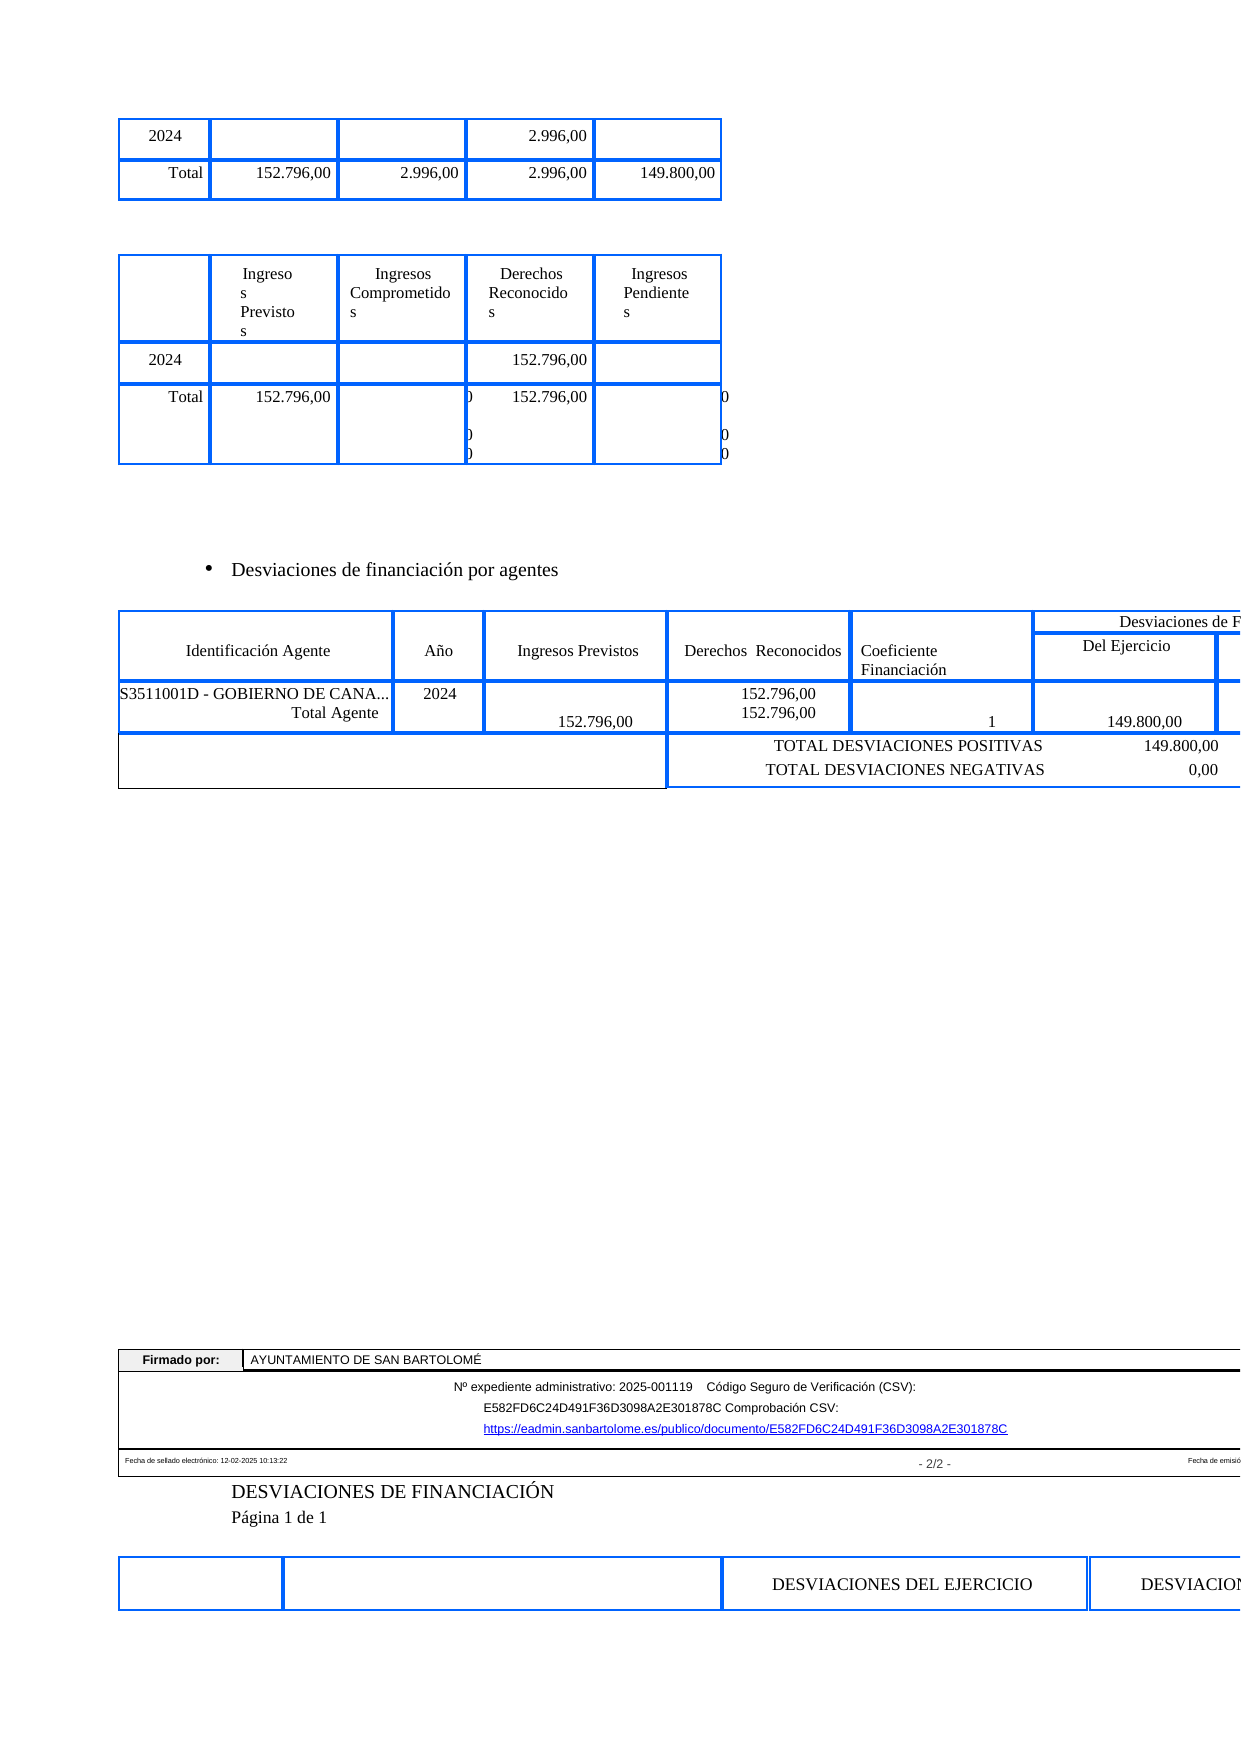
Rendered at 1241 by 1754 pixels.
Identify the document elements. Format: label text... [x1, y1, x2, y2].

table_cell [212, 120, 336, 158]
table_cell S3511001D - GOBIERNO DE CANA... Total Agente [120, 683, 391, 731]
table_cell Total [120, 162, 208, 198]
table_cell 2.996,00 [468, 120, 592, 158]
table_cell Acumuladas [1219, 635, 1240, 679]
table_header Ingresos Previstos [212, 256, 336, 340]
table_cell 152.796,00 [468, 386, 592, 463]
table_header Coeficiente Financiación [853, 612, 1031, 679]
table_header Ingresos Pendientes [596, 256, 720, 340]
table_cell 149.800,00 [1035, 683, 1214, 731]
table_header DESVIACIONES DEL EJERCICIO [724, 1558, 1086, 1609]
table_header Derechos Reconocidos [468, 256, 592, 340]
table_cell 1 [853, 683, 1031, 731]
table_cell 149.800,00 [596, 162, 720, 198]
table_cell Nº expediente administrativo: 2025-001119 Código Seguro de Verificación (CSV): E582FD6C24D491F36D3098A2E301878C Comprobación CSV: https://eadmin.sanbartolome.es/publico/documento/E582FD6C24D491F36D3098A2E301878C [119, 1372, 1240, 1448]
table_cell 152.796,00 [468, 344, 592, 382]
table_cell [119, 735, 665, 788]
table_header Año [395, 612, 482, 679]
table_header Desviaciones de Financiación [1035, 612, 1240, 631]
list Desviaciones de financiación por agentes [205, 558, 1122, 582]
table_cell 2.996,00 [468, 162, 592, 198]
table_header AYUNTAMIENTO DE SAN BARTOLOMÉ [244, 1350, 1240, 1369]
table_cell [596, 344, 720, 382]
table_header Ingresos Previstos [486, 612, 665, 679]
table_cell 2024 [120, 344, 208, 382]
table_cell Del Ejercicio [1035, 635, 1214, 679]
table_cell 152.796,00 [212, 162, 336, 198]
table_cell 2.996,00 [340, 162, 464, 198]
table_header Derechos Reconocidos [669, 612, 848, 679]
table_header DESVIACIONES ACUMULADAS [1091, 1558, 1240, 1609]
table_header [120, 1558, 281, 1609]
table_cell Fecha de sellado electrónico: 12-02-2025 10:13:22 - 2/2 - Fecha de emisión de esta copia: 12-02-2025 10:13:23 [119, 1450, 1240, 1476]
table_cell [340, 344, 464, 382]
text DESVIACIONES DE FINANCIACIÓN [231, 1480, 1122, 1503]
table_header [285, 1558, 720, 1609]
table_header Identificación Agente [120, 612, 391, 679]
table_cell [340, 120, 464, 158]
table_cell 2024 [120, 120, 208, 158]
table_cell 149.800,00 [1219, 683, 1240, 731]
table_cell 152.796,00 152.796,00 [669, 683, 848, 731]
table_header Firmado por: [119, 1350, 242, 1367]
text Página 1 de 1 [231, 1507, 1122, 1527]
table_cell [212, 344, 336, 382]
table_cell 152.796,00 [212, 386, 336, 463]
table_cell TOTAL DESVIACIONES POSITIVAS 149.800,00 149.800,00 TOTAL DESVIACIONES NEGATIVAS 0,00 0,00 [669, 735, 1240, 786]
table_header Año [120, 256, 208, 340]
table_cell [596, 120, 720, 158]
table_header Ingresos Comprometidos [340, 256, 464, 340]
table_cell Total [120, 386, 208, 463]
table_cell 0,00 [596, 386, 720, 463]
table_cell 2024 [395, 683, 482, 731]
table_cell 152.796,00 [486, 683, 665, 731]
table_cell 0,00 [340, 386, 464, 463]
